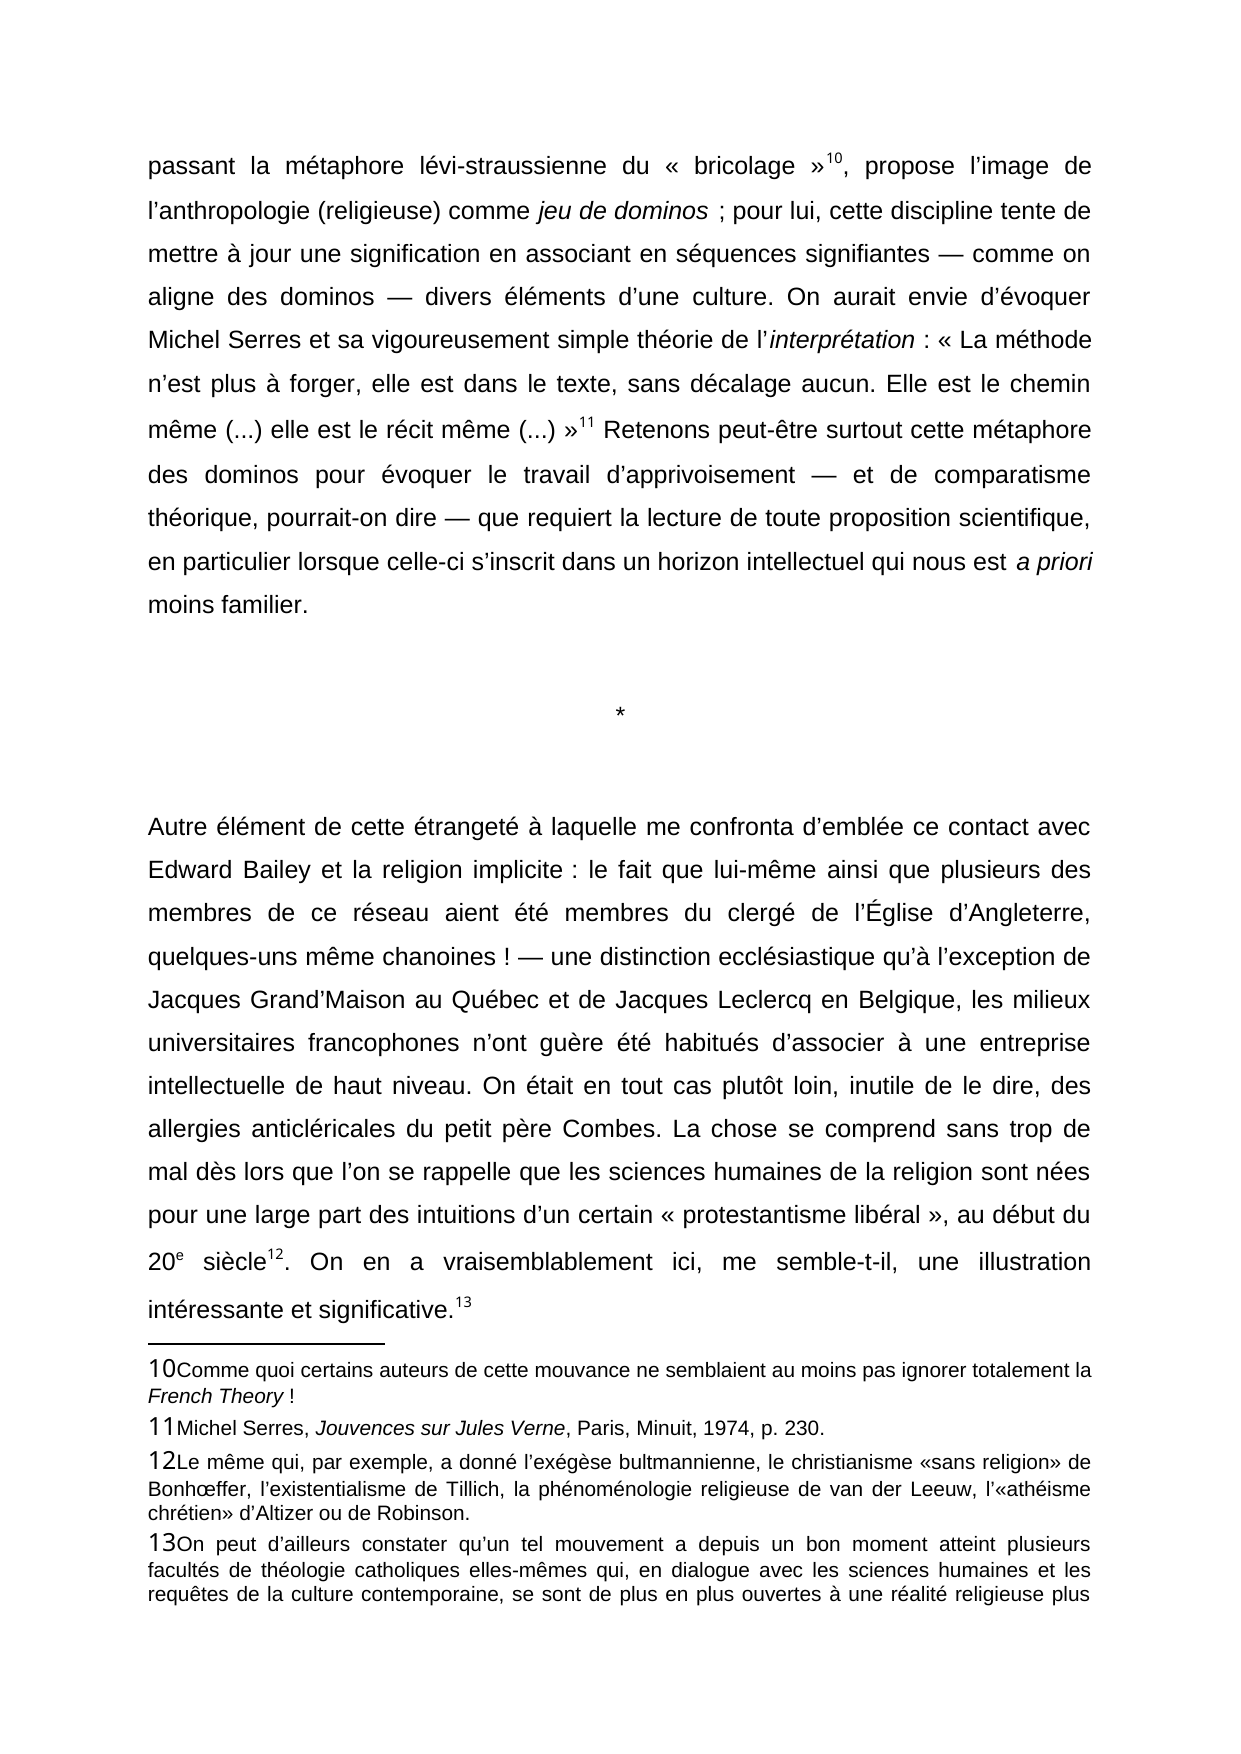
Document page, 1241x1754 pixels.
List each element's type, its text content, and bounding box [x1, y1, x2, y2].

text Michel Serres, Jouvences sur Jules Verne, Paris, Minuit, 1974, p. 230. [148, 1408, 1092, 1442]
text Comme quoi certains auteurs de cette mouvance ne semblaient au moins pas ignorer totalement la French Theory ! [148, 1350, 1092, 1408]
text passant la métaphore lévi-straussienne du « bricolage », propose l’image de l’anthropologie (religieuse) comme jeu de dominos ; pour lui, cette discipline tente de mettre à jour une signification en associant en séquences signifiantes — comme on aligne des dominos — divers éléments d’une culture. On aurait envie d’évoquer Michel Serres et sa vigoureusement simple théorie de l’interprétation : « La méthode n’est plus à forger, elle est dans le texte, sans décalage aucun. Elle est le chemin même (...) elle est le récit même (...) » Retenons peut-être surtout cette métaphore des dominos pour évoquer le travail d’apprivoisement — et de comparatisme théorique, pourrait-on dire — que requiert la lecture de toute proposition scientifique, en particulier lorsque celle-ci s’inscrit dans un horizon intellectuel qui nous est a priori moins familier. [148, 148, 1092, 618]
text Autre élément de cette étrangeté à laquelle me confronta d’emblée ce contact avec Edward Bailey et la religion implicite : le fait que lui-même ainsi que plusieurs des membres de ce réseau aient été membres du clergé de l’Église d’Angleterre, quelques-uns même chanoines ! — une distinction ecclésiastique qu’à l’exception de Jacques Grand’Maison au Québec et de Jacques Leclercq en Belgique, les milieux universitaires francophones n’ont guère été habitués d’associer à une entreprise intellectuelle de haut niveau. On était en tout cas plutôt loin, inutile de le dire, des allergies anticléricales du petit père Combes. La chose se comprend sans trop de mal dès lors que l’on se rappelle que les sciences humaines de la religion sont nées pour une large part des intuitions d’un certain « protestantisme libéral », au début du 20e siècle. On en a vraisemblablement ici, me semble-t-il, une illustration intéressante et significative. [148, 812, 1092, 1326]
text * [148, 701, 1092, 729]
text Le même qui, par exemple, a donné l’exégèse bultmannienne, le christianisme «sans religion» de Bonhœffer, l’existentialisme de Tillich, la phénoménologie religieuse de van der Leeuw, l’«athéisme chrétien» d’Altizer ou de Robinson. [148, 1442, 1092, 1524]
text On peut d’ailleurs constater qu’un tel mouvement a depuis un bon moment atteint plusieurs facultés de théologie catholiques elles-mêmes qui, en dialogue avec les sciences humaines et les requêtes de la culture contemporaine, se sont de plus en plus ouvertes à une réalité religieuse plus [148, 1524, 1092, 1606]
